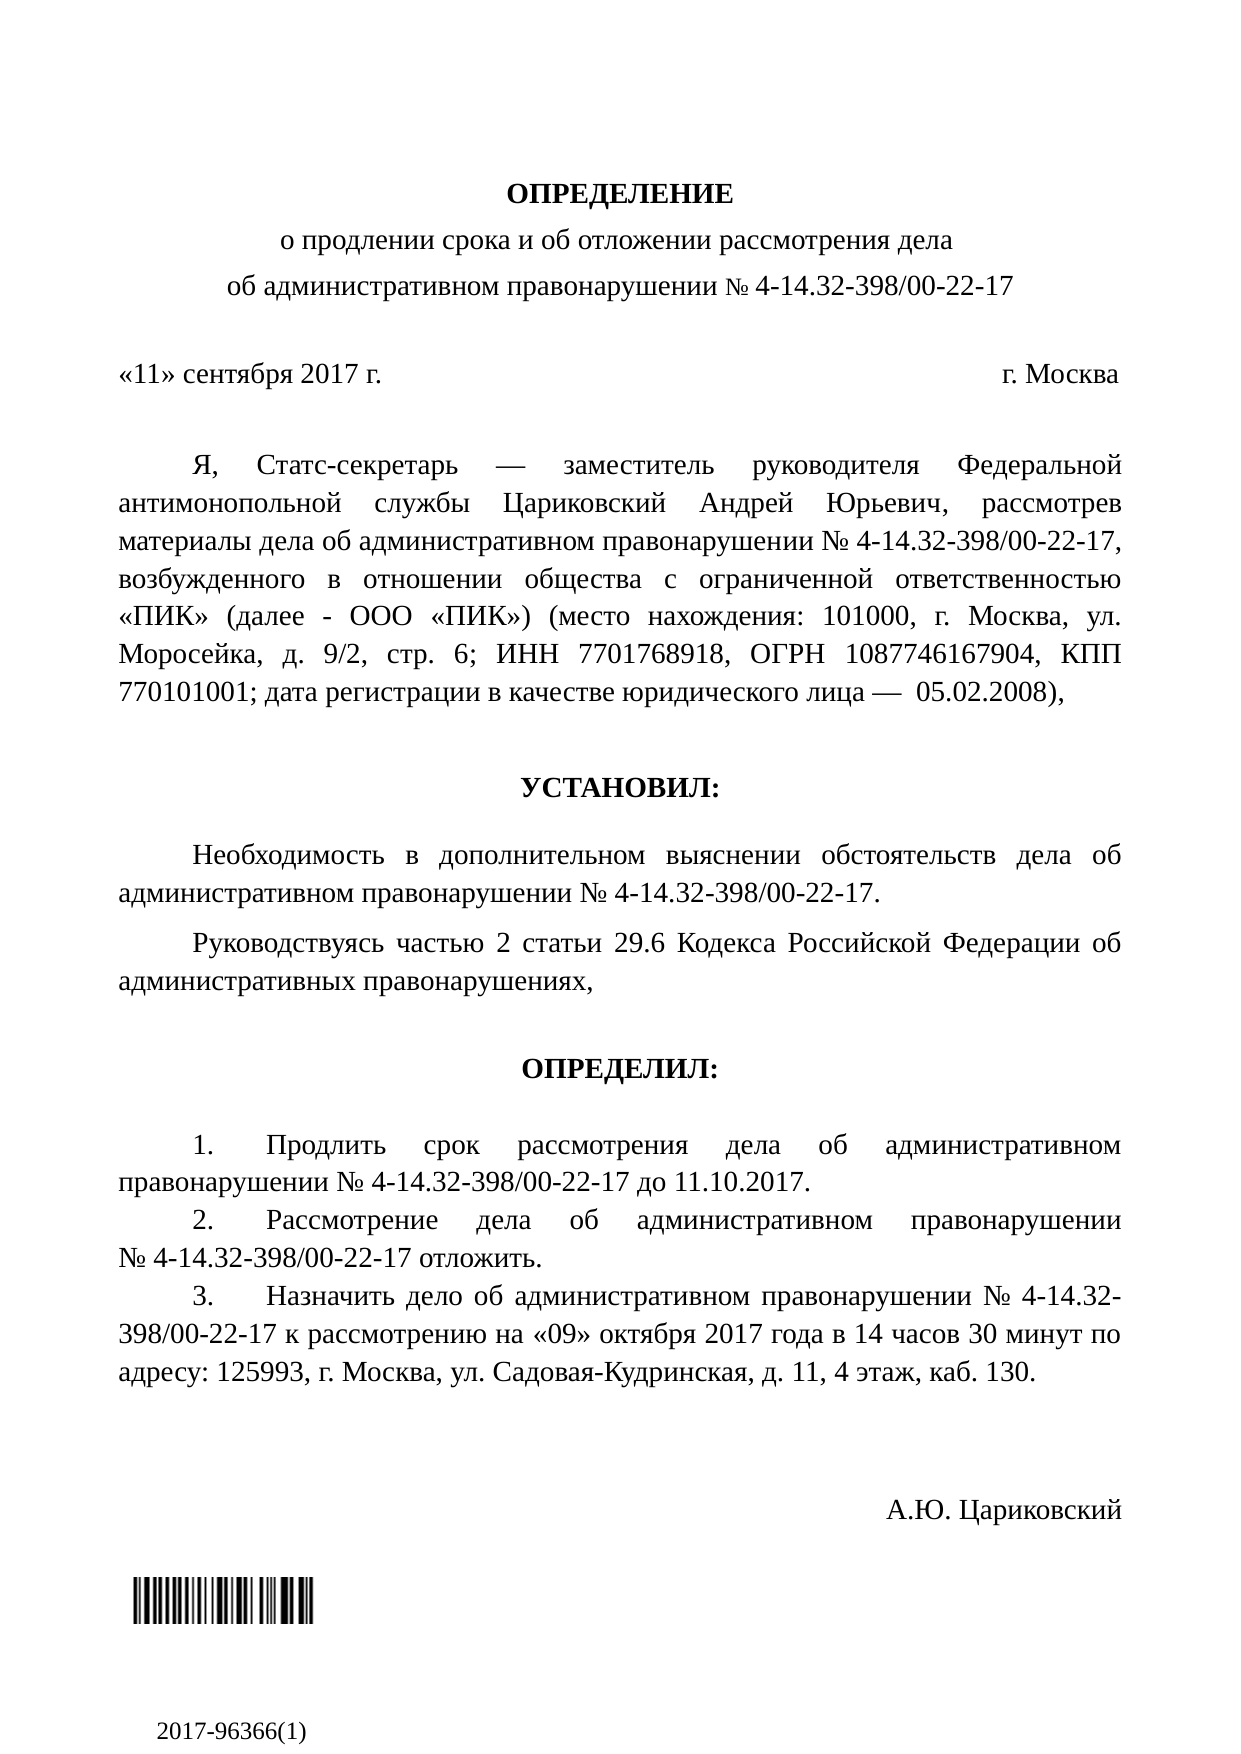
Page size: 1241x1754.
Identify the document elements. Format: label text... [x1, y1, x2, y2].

text ОПРЕДЕЛИЛ: [118, 1047, 1122, 1085]
text о продлении срока и об отложении рассмотрения дела [118, 222, 1122, 256]
text 3. Назначить дело об административном правонарушении № 4-14.32-398/00-22-17 к рассмотрению на «09» октября 2017 года в 14 часов 30 минут по адресу: 125993, г. Москва, ул. Садовая-Кудринская, д. 11, 4 этаж, каб. 130. [118, 1274, 1122, 1387]
text 2. Рассмотрение дела об административном правонарушении № 4-14.32-398/00-22-17 отложить. [118, 1198, 1122, 1274]
text 1. Продлить срок рассмотрения дела об административном правонарушении № 4-14.32-398/00-22-17 до 11.10.2017. [118, 1122, 1122, 1198]
text ОПРЕДЕЛЕНИЕ [118, 176, 1122, 210]
text А.Ю. Цариковский [118, 1488, 1122, 1526]
text Руководствуясь частью 2 статьи 29.6 Кодекса Российской Федерации об административных правонарушениях, [118, 921, 1122, 997]
text УСТАНОВИЛ: [118, 771, 1122, 804]
text Я, Статс-секретарь — заместитель руководителя Федеральной антимонопольной службы Цариковский Андрей Юрьевич, рассмотрев материалы дела об административном правонарушении № 4-14.32-398/00-22-17, возбужденного в отношении общества с ограниченной ответственностью «ПИК» (далее - ООО «ПИК») (место нахождения: 101000, г. Москва, ул. Моросейка, д. 9/2, стр. 6; ИНН 7701768918, ОГРН 1087746167904, КПП 770101001; дата регистрации в качестве юридического лица — 05.02.2008), [118, 443, 1122, 708]
text Необходимость в дополнительном выяснении обстоятельств дела об административном правонарушении № 4-14.32-398/00-22-17. [118, 833, 1122, 908]
picture [118, 1577, 331, 1624]
text «11» сентября 2017 г. г. Москва [118, 356, 1122, 389]
text об административном правонарушении № 4-14.32-398/00-22-17 [118, 268, 1122, 302]
